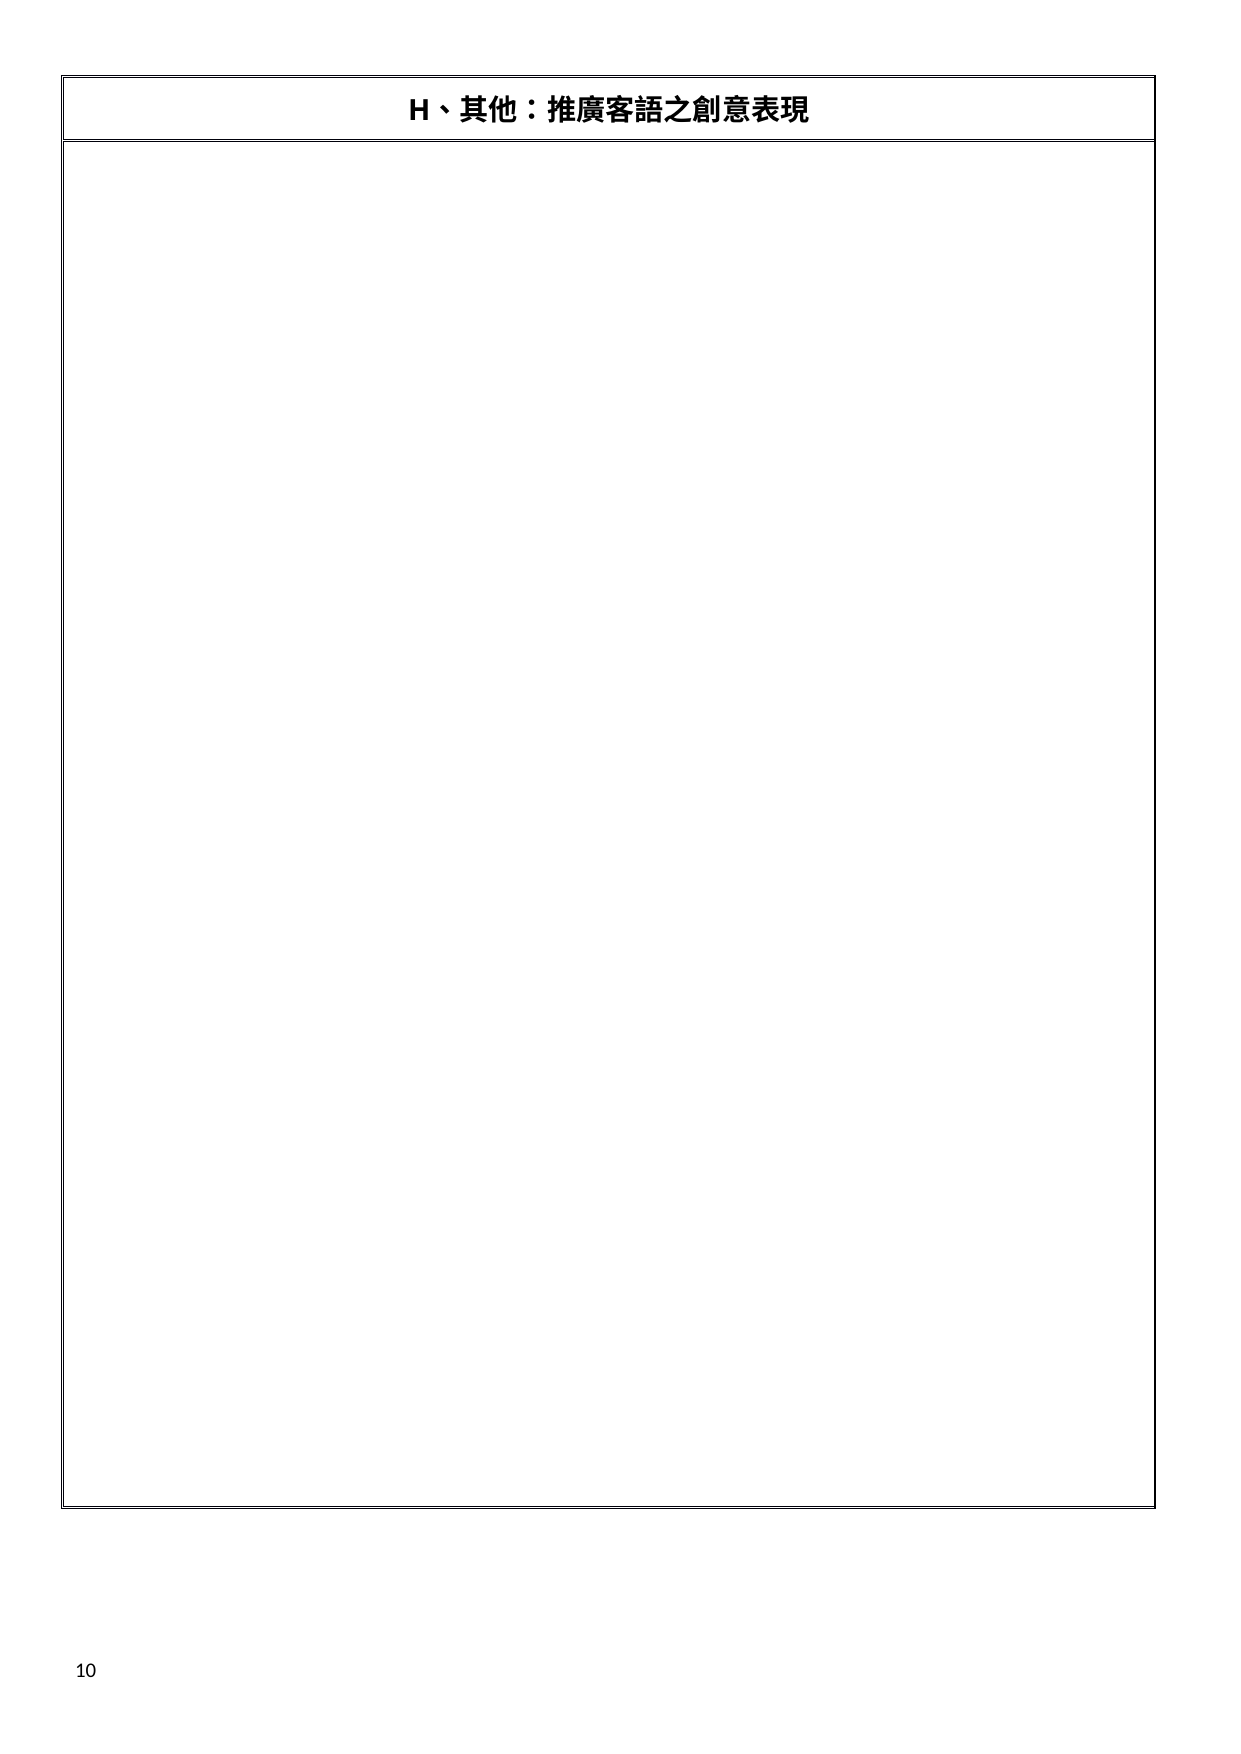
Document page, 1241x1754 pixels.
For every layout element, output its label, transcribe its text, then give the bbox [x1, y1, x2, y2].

table_cell [64, 142, 1154, 1506]
table_header H、其他：推廣客語之創意表現 [64, 78, 1154, 139]
